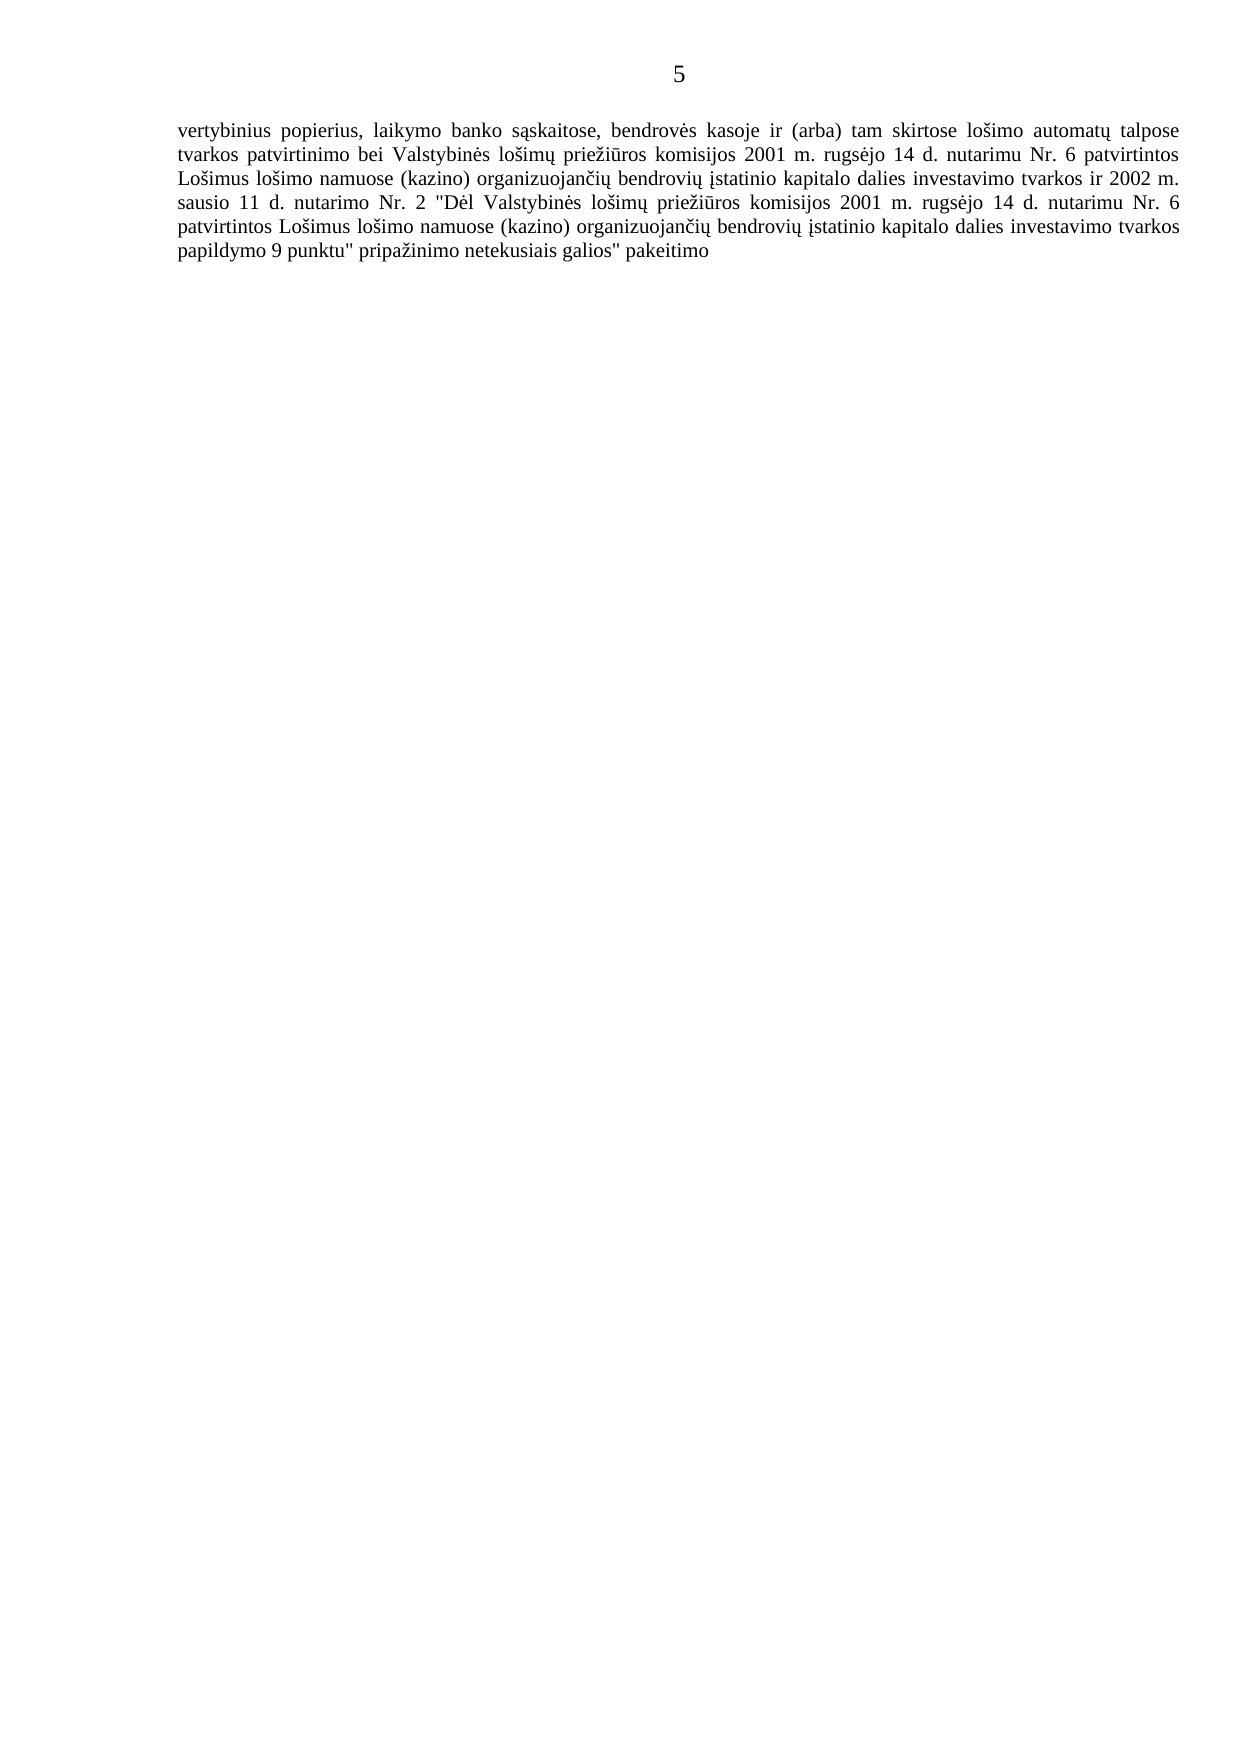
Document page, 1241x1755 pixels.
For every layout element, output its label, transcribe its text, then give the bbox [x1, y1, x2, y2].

text vertybinius popierius, laikymo banko sąskaitose, bendrovės kasoje ir (arba) tam skirtose lošimo automatų talpose tvarkos patvirtinimo bei Valstybinės lošimų priežiūros komisijos 2001 m. rugsėjo 14 d. nutarimu Nr. 6 patvirtintos Lošimus lošimo namuose (kazino) organizuojančių bendrovių įstatinio kapitalo dalies investavimo tvarkos ir 2002 m. sausio 11 d. nutarimo Nr. 2 "Dėl Valstybinės lošimų priežiūros komisijos 2001 m. rugsėjo 14 d. nutarimu Nr. 6 patvirtintos Lošimus lošimo namuose (kazino) organizuojančių bendrovių įstatinio kapitalo dalies investavimo tvarkos papildymo 9 punktu" pripažinimo netekusiais galios" pakeitimo [177, 118, 1181, 262]
